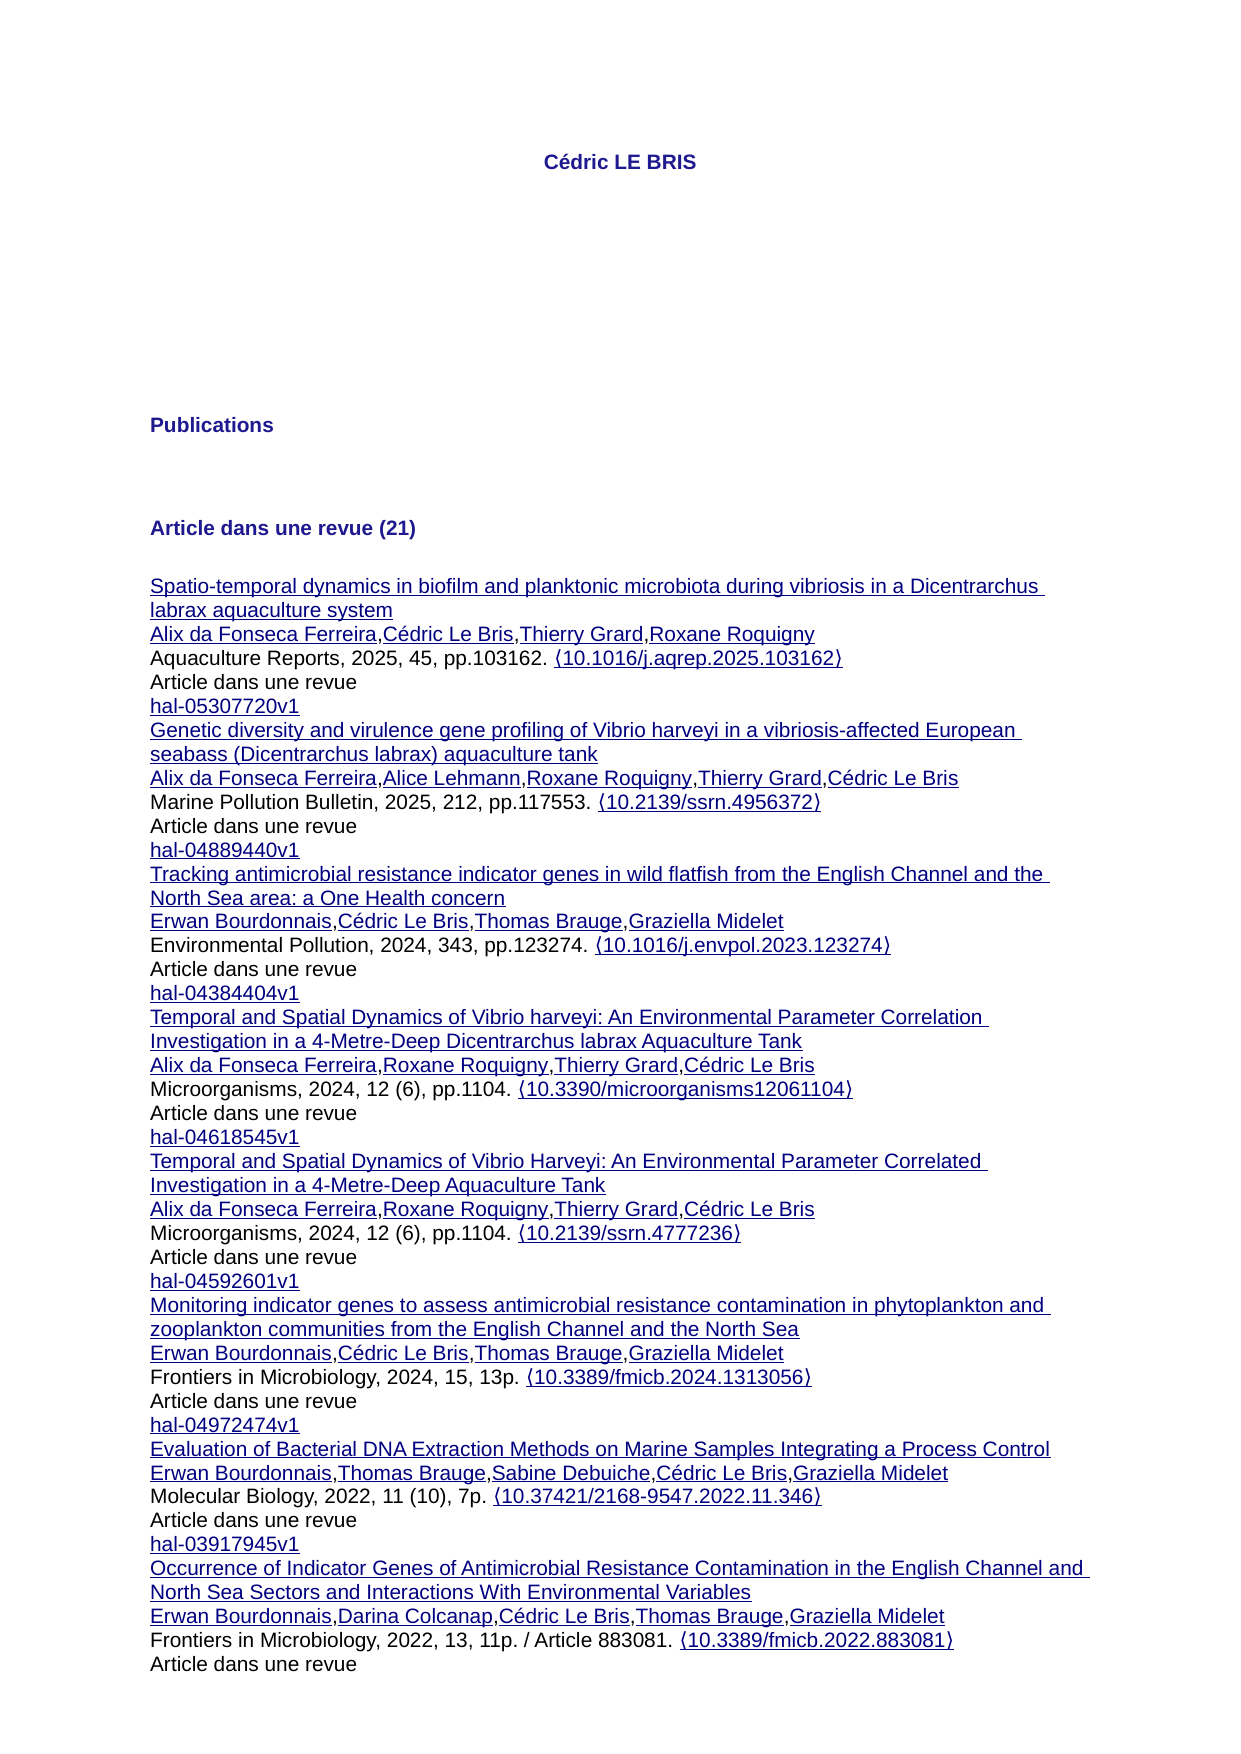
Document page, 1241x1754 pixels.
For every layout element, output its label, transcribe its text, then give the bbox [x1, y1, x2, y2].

table_cell Tracking antimicrobial resistance indicator genes in wild flatfish from the English Channel and the North Sea area: a One Health concern Erwan Bourdonnais,Cédric Le Bris,Thomas Brauge,Graziella Midelet Environmental Pollution, 2024, 343, pp.123274. ⟨10.1016/j.envpol.2023.123274⟩ Article dans une revue hal-04384404v1 [150, 861, 1090, 1005]
table_cell Occurrence of Indicator Genes of Antimicrobial Resistance Contamination in the English Channel and [150, 1556, 1090, 1577]
table_cell Temporal and Spatial Dynamics of Vibrio harveyi: An Environmental Parameter Correlation Investigation in a 4-Metre-Deep Dicentrarchus labrax Aquaculture Tank Alix da Fonseca Ferreira,Roxane Roquigny,Thierry Grard,Cédric Le Bris Microorganisms, 2024, 12 (6), pp.1104. ⟨10.3390/microorganisms12061104⟩ Article dans une revue hal-04618545v1 [150, 1005, 1090, 1149]
table_cell Genetic diversity and virulence gene profiling of Vibrio harveyi in a vibriosis-affected European seabass (Dicentrarchus labrax) aquaculture tank Alix da Fonseca Ferreira,Alice Lehmann,Roxane Roquigny,Thierry Grard,Cédric Le Bris Marine Pollution Bulletin, 2025, 212, pp.117553. ⟨10.2139/ssrn.4956372⟩ Article dans une revue hal-04889440v1 [150, 718, 1090, 861]
subtitle Publications [150, 412, 1090, 436]
subtitle Cédric LE BRIS [150, 150, 1090, 174]
table_header Spatio-temporal dynamics in biofilm and planktonic microbiota during vibriosis in a Dicentrarchus labrax aquaculture system Alix da Fonseca Ferreira,Cédric Le Bris,Thierry Grard,Roxane Roquigny Aquaculture Reports, 2025, 45, pp.103162. ⟨10.1016/j.aqrep.2025.103162⟩ Article dans une revue hal-05307720v1 [150, 574, 1090, 718]
table_cell Monitoring indicator genes to assess antimicrobial resistance contamination in phytoplankton and zooplankton communities from the English Channel and the North Sea Erwan Bourdonnais,Cédric Le Bris,Thomas Brauge,Graziella Midelet Frontiers in Microbiology, 2024, 15, 13p. ⟨10.3389/fmicb.2024.1313056⟩ Article dans une revue hal-04972474v1 [150, 1293, 1090, 1436]
table_cell Evaluation of Bacterial DNA Extraction Methods on Marine Samples Integrating a Process Control Erwan Bourdonnais,Thomas Brauge,Sabine Debuiche,Cédric Le Bris,Graziella Midelet Molecular Biology, 2022, 11 (10), 7p. ⟨10.37421/2168-9547.2022.11.346⟩ Article dans une revue hal-03917945v1 [150, 1436, 1090, 1556]
table_cell North Sea Sectors and Interactions With Environmental Variables Erwan Bourdonnais,Darina Colcanap,Cédric Le Bris,Thomas Brauge,Graziella Midelet Frontiers in Microbiology, 2022, 13, 11p. / Article 883081. ⟨10.3389/fmicb.2022.883081⟩ Article dans une revue [150, 1578, 1090, 1676]
subtitle Article dans une revue (21) [150, 516, 1090, 539]
table_cell Temporal and Spatial Dynamics of Vibrio Harveyi: An Environmental Parameter Correlated Investigation in a 4-Metre-Deep Aquaculture Tank Alix da Fonseca Ferreira,Roxane Roquigny,Thierry Grard,Cédric Le Bris Microorganisms, 2024, 12 (6), pp.1104. ⟨10.2139/ssrn.4777236⟩ Article dans une revue hal-04592601v1 [150, 1149, 1090, 1293]
